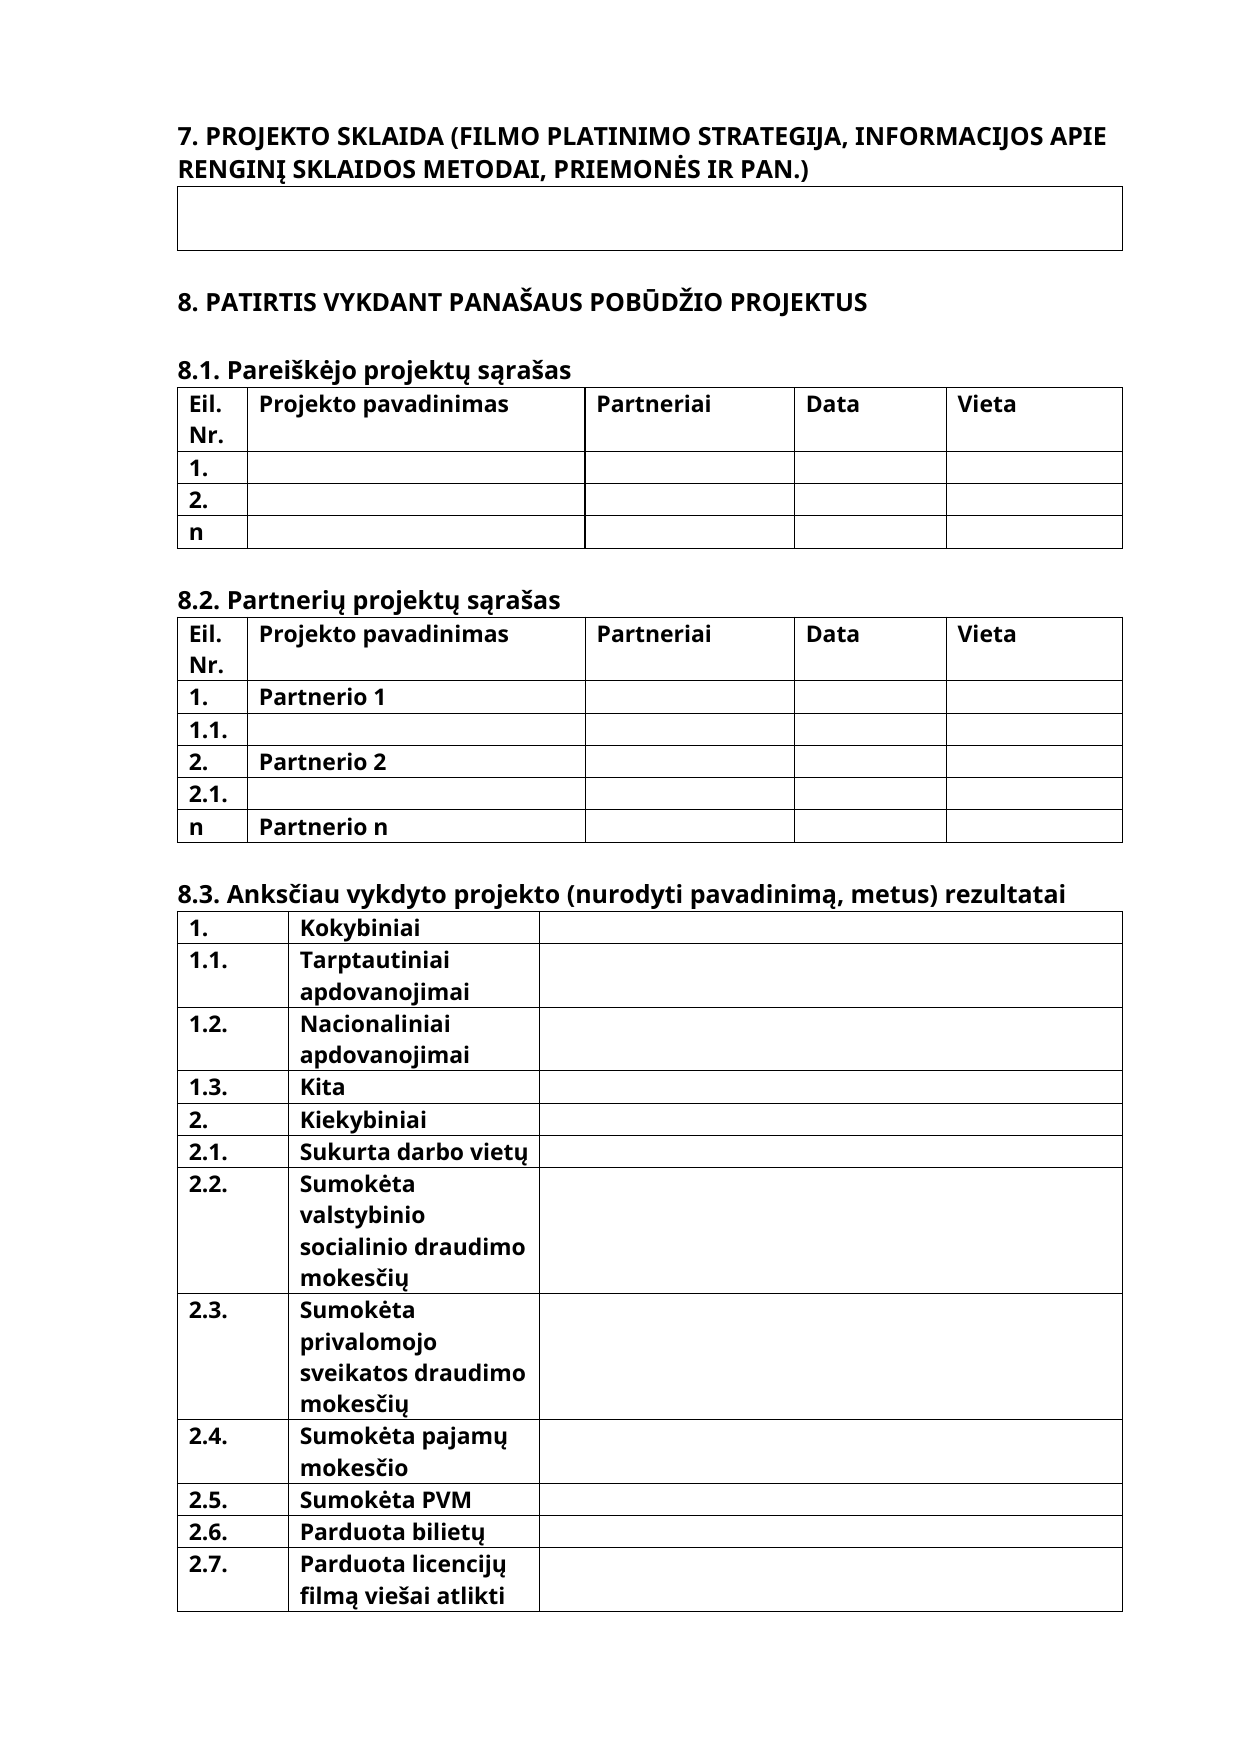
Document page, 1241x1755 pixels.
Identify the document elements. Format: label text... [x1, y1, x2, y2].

table_cell Sukurta darbo vietų [289, 1136, 539, 1167]
table_header Kokybiniai [289, 912, 539, 943]
table_cell 2. [178, 746, 247, 777]
table_cell Sumokėta privalomojo sveikatos draudimo mokesčių [289, 1294, 539, 1419]
table_cell Parduota licencijų filmą viešai atlikti [289, 1548, 539, 1611]
table_cell [540, 1104, 615, 1135]
table_cell 2.1. [178, 1136, 288, 1167]
table_cell [586, 746, 794, 777]
table_cell 2. [178, 1104, 288, 1135]
table_cell 1. [178, 452, 247, 483]
table_cell [586, 810, 794, 842]
table_cell n [178, 810, 247, 842]
table_cell Sumokėta valstybinio socialinio draudimo mokesčių [289, 1168, 539, 1293]
table_cell 2.5. [178, 1484, 288, 1515]
table_cell [722, 1104, 1122, 1135]
table_header Eil. Nr. [178, 388, 247, 451]
table_header Projekto pavadinimas [248, 388, 584, 451]
table_cell [586, 681, 794, 712]
table_cell 2.3. [178, 1294, 288, 1419]
table_cell 2.2. [178, 1168, 288, 1293]
table_cell [615, 1548, 722, 1611]
table_header Partneriai [586, 618, 794, 680]
table_cell [795, 681, 946, 712]
table_cell [540, 1484, 615, 1515]
table_cell [947, 516, 1122, 547]
table_cell n [178, 516, 247, 547]
text 7. PROJEKTO SKLAIDA (FILMO PLATINIMO STRATEGIJA, INFORMACIJOS APIE RENGINĮ SKLAIDOS METODAI, PRIEMONĖS IR PAN.) [177, 118, 1122, 186]
table_cell Partnerio n [248, 810, 585, 842]
table_cell [795, 810, 946, 842]
table_cell [586, 452, 794, 483]
table_cell [540, 1294, 615, 1419]
table_cell [722, 1484, 1122, 1515]
table_cell [722, 944, 1122, 1007]
table_cell [248, 778, 585, 809]
table_cell [248, 452, 584, 483]
table_cell [795, 778, 946, 809]
table_header 1. [178, 912, 288, 943]
table_header [722, 912, 1122, 943]
table_header Partneriai [586, 388, 794, 451]
table_cell Partnerio 1 [248, 681, 585, 712]
table_cell [615, 944, 722, 1007]
table_cell 1. [178, 681, 247, 712]
table_header Data [795, 618, 946, 680]
table_cell [615, 1136, 722, 1167]
table_cell [947, 746, 1122, 777]
table_cell [540, 1548, 615, 1611]
table_cell 2.7. [178, 1548, 288, 1611]
table_cell [615, 1008, 722, 1070]
text 8.3. Anksčiau vykdyto projekto (nurodyti pavadinimą, metus) rezultatai [177, 877, 1122, 911]
table_cell [615, 1420, 722, 1483]
table_cell [540, 1136, 615, 1167]
table_cell [615, 1071, 722, 1102]
table_cell [248, 516, 584, 547]
table_cell [586, 516, 794, 547]
table_cell [615, 1516, 722, 1547]
table_header Vieta [947, 618, 1122, 680]
table_cell [615, 1484, 722, 1515]
table_cell 1.1. [178, 714, 247, 745]
table_cell [586, 778, 794, 809]
table_cell [722, 1420, 1122, 1483]
table_cell Parduota bilietų [289, 1516, 539, 1547]
text 8. PATIRTIS VYKDANT PANAŠAUS POBŪDŽIO PROJEKTUS [177, 285, 1122, 319]
table_cell Partnerio 2 [248, 746, 585, 777]
table_cell [722, 1548, 1122, 1611]
table_cell [722, 1136, 1122, 1167]
table_cell [947, 452, 1122, 483]
table_cell Tarptautiniai apdovanojimai [289, 944, 539, 1007]
table_cell [722, 1516, 1122, 1547]
table_cell 1.3. [178, 1071, 288, 1102]
table_cell 2. [178, 484, 247, 515]
table_cell 2.1. [178, 778, 247, 809]
table_cell [722, 1168, 1122, 1293]
table_cell [722, 1008, 1122, 1070]
table_cell [722, 1071, 1122, 1102]
table_header [178, 187, 1122, 250]
table_cell [540, 1008, 615, 1070]
table_cell 2.4. [178, 1420, 288, 1483]
text 8.2. Partnerių projektų sąrašas [177, 583, 1122, 617]
table_cell Kiekybiniai [289, 1104, 539, 1135]
table_cell [795, 714, 946, 745]
table_cell [947, 714, 1122, 745]
table_cell Sumokėta PVM [289, 1484, 539, 1515]
table_cell [248, 714, 585, 745]
table_cell 1.1. [178, 944, 288, 1007]
table_cell [540, 1071, 615, 1102]
table_cell [722, 1294, 1122, 1419]
table_header Data [795, 388, 946, 451]
table_cell [540, 944, 615, 1007]
table_cell [947, 778, 1122, 809]
table_cell [795, 516, 946, 547]
table_cell [540, 1168, 615, 1293]
table_cell [947, 681, 1122, 712]
table_cell [540, 1516, 615, 1547]
table_header Projekto pavadinimas [248, 618, 585, 680]
table_cell [586, 714, 794, 745]
text 8.1. Pareiškėjo projektų sąrašas [177, 353, 1122, 387]
table_cell Kita [289, 1071, 539, 1102]
table_header Vieta [947, 388, 1122, 451]
table_cell [248, 484, 584, 515]
table_header [540, 912, 615, 943]
table_cell [795, 746, 946, 777]
table_cell [540, 1420, 615, 1483]
table_cell 1.2. [178, 1008, 288, 1070]
table_cell Nacionaliniai apdovanojimai [289, 1008, 539, 1070]
table_cell [947, 484, 1122, 515]
table_cell 2.6. [178, 1516, 288, 1547]
table_cell [795, 452, 946, 483]
table_cell [615, 1294, 722, 1419]
table_cell [586, 484, 794, 515]
table_cell [947, 810, 1122, 842]
table_cell Sumokėta pajamų mokesčio [289, 1420, 539, 1483]
table_header [615, 912, 722, 943]
table_header Eil. Nr. [178, 618, 247, 680]
table_cell [795, 484, 946, 515]
table_cell [615, 1168, 722, 1293]
table_cell [615, 1104, 722, 1135]
